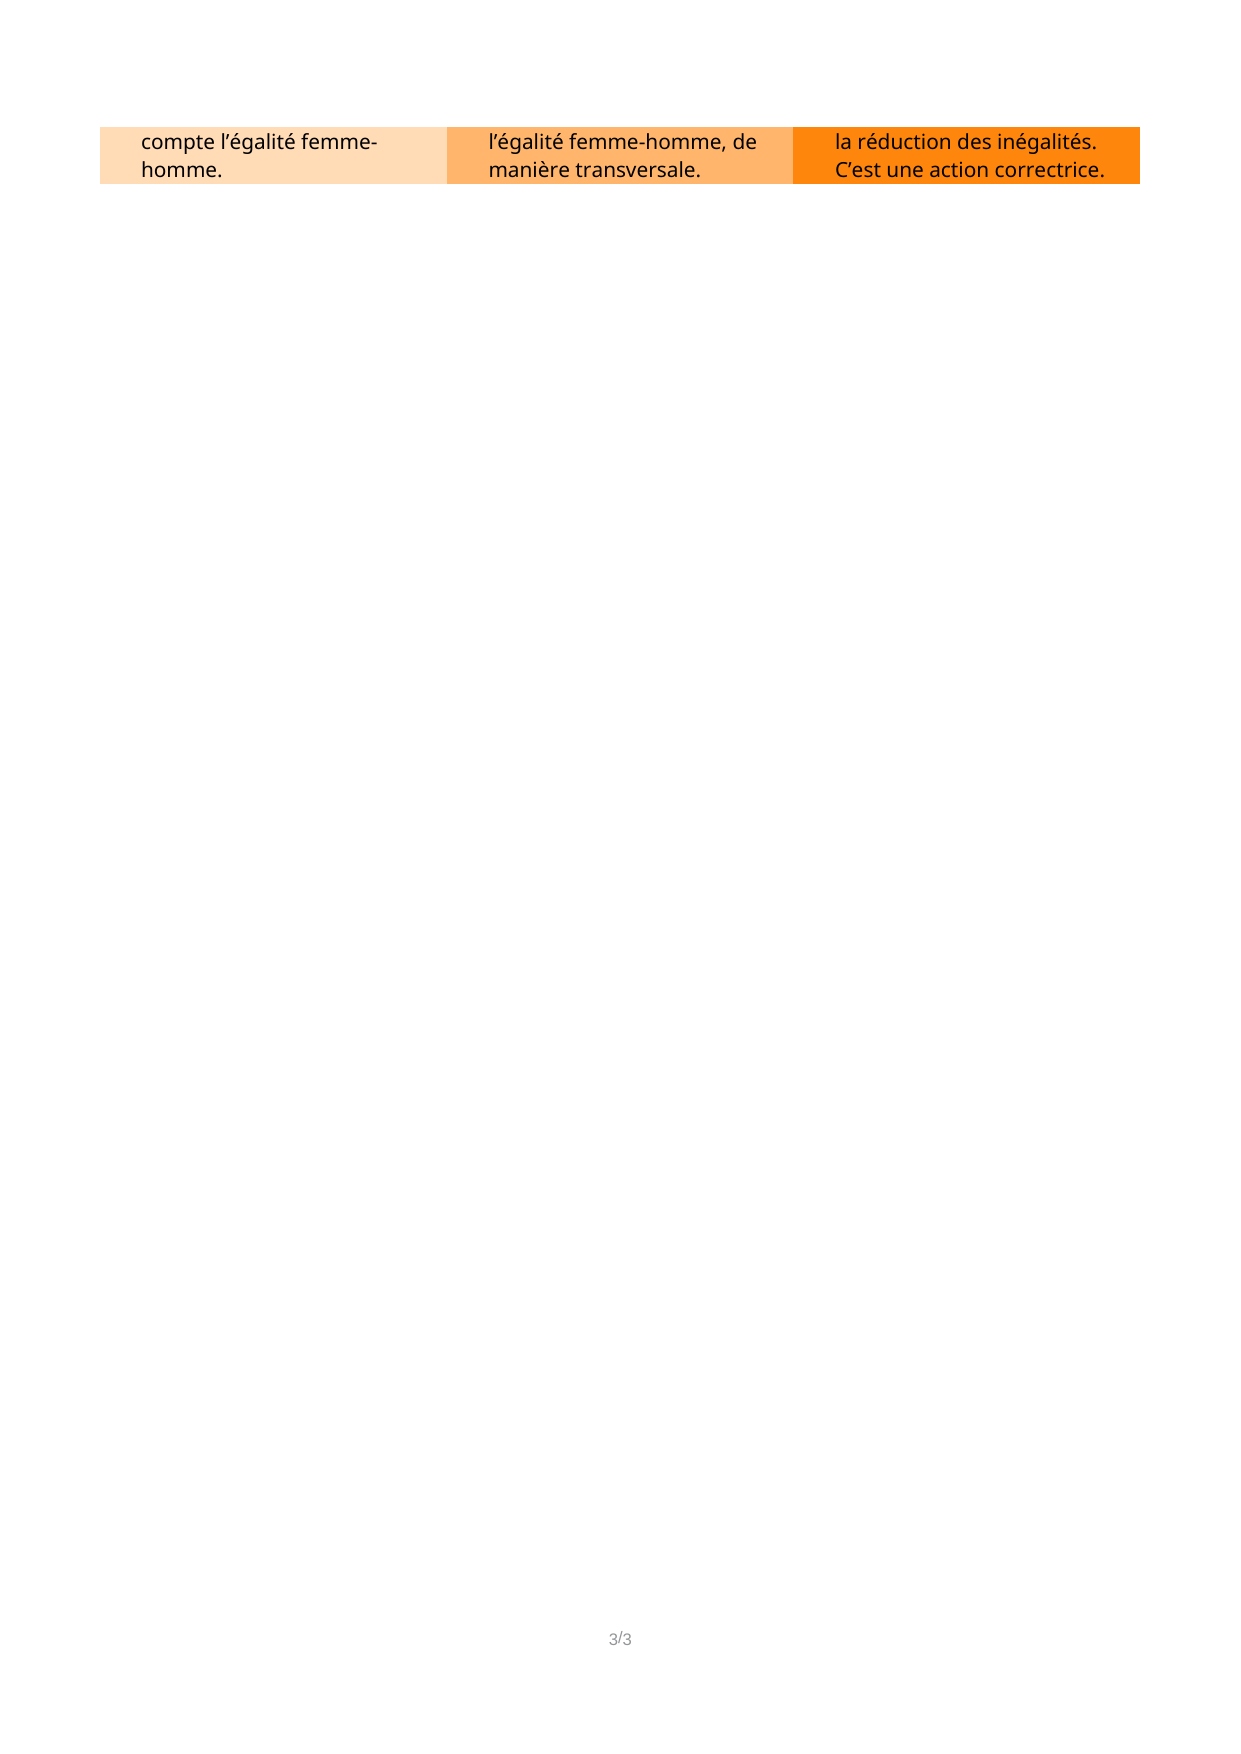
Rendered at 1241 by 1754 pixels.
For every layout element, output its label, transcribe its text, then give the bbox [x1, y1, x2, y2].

table_cell compte l’égalité femme-homme. [100, 127, 447, 184]
table_cell la réduction des inégalités. C’est une action correctrice. [793, 127, 1140, 184]
table_cell l’égalité femme-homme, de manière transversale. [447, 127, 793, 184]
